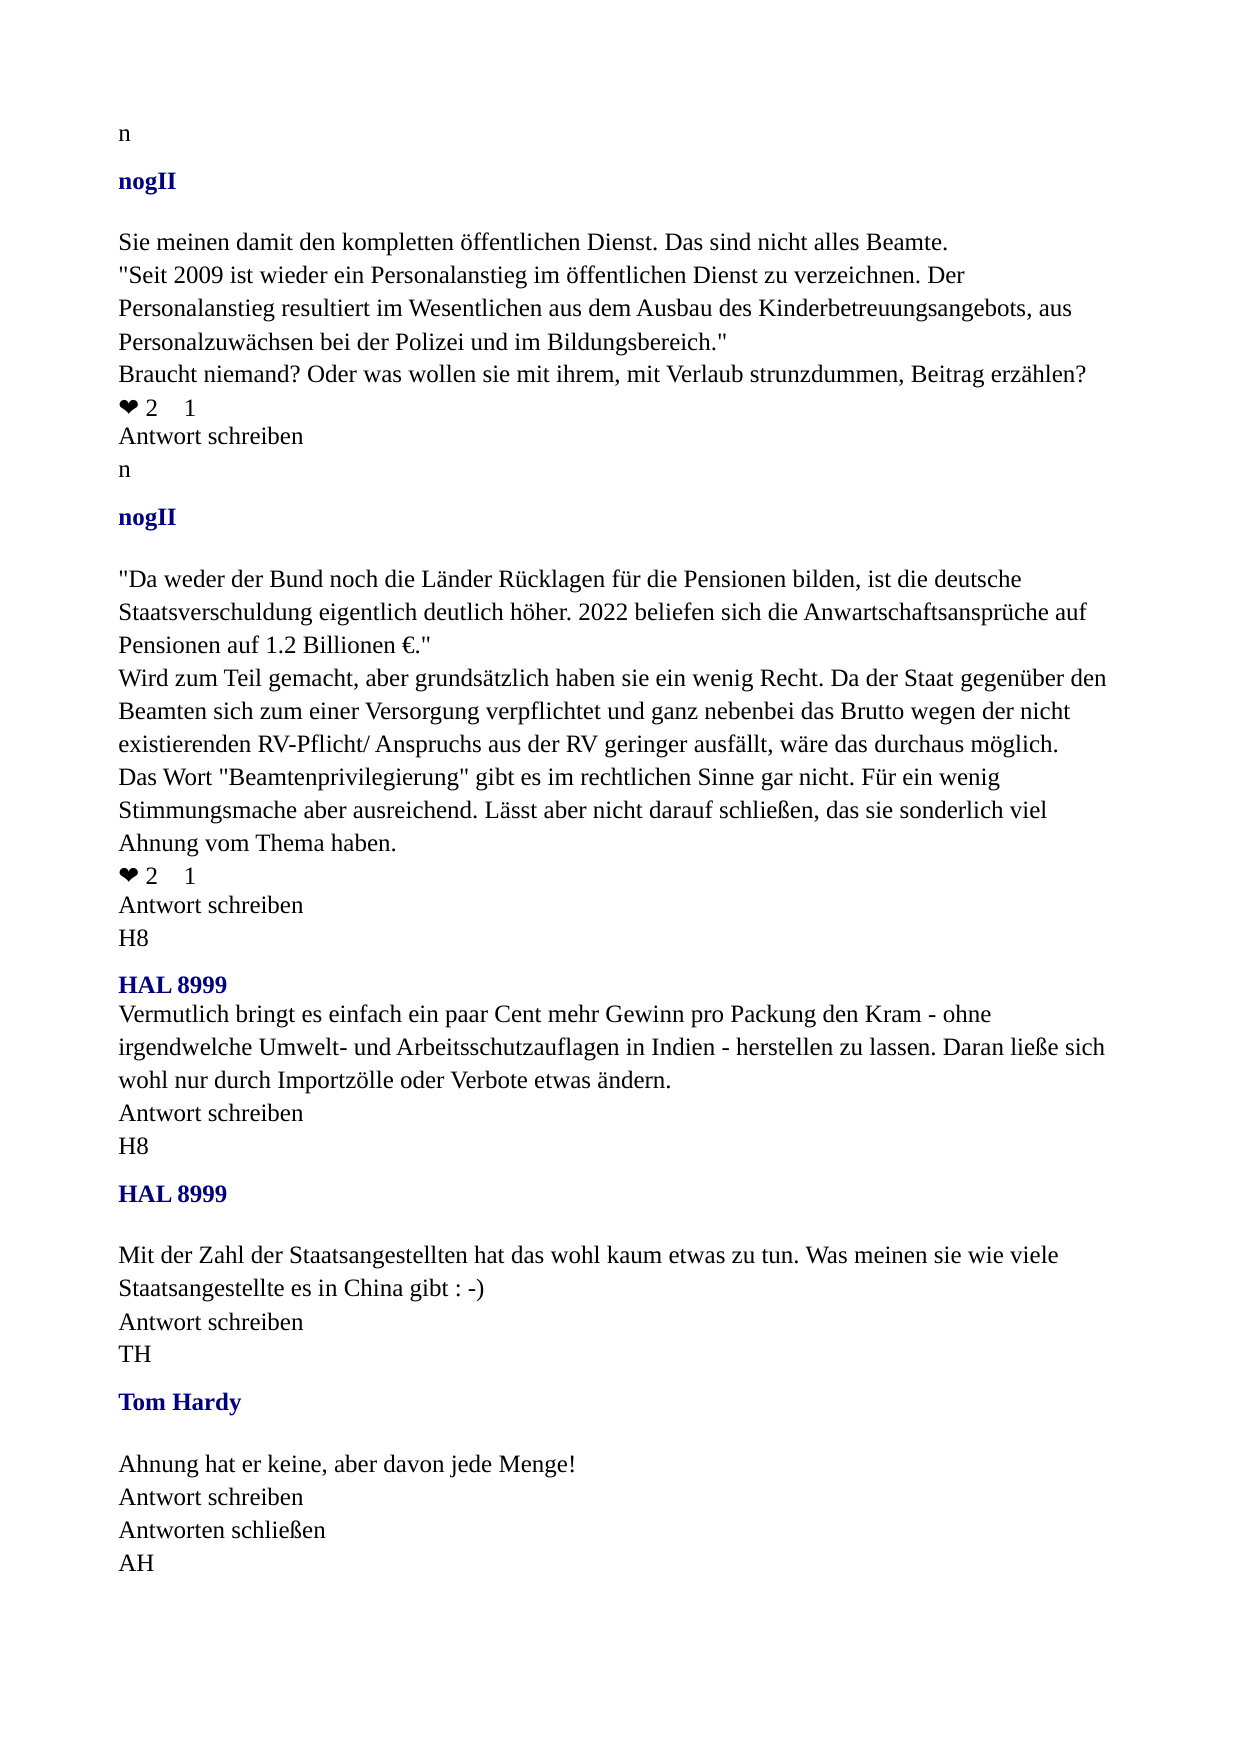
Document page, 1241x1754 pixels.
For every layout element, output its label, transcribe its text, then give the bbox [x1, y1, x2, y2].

text "Da weder der Bund noch die Länder Rücklagen für die Pensionen bilden, ist die deutsche Staatsverschuldung eigentlich deutlich höher. 2022 beliefen sich die Anwartschaftsansprüche auf Pensionen auf 1.2 Billionen €." [118, 564, 1122, 658]
subtitle HAL 8999 [118, 970, 1122, 999]
text n [118, 454, 1122, 483]
text Sie meinen damit den kompletten öffentlichen Dienst. Das sind nicht alles Beamte. [118, 227, 1122, 256]
text Vermutlich bringt es einfach ein paar Cent mehr Gewinn pro Packung den Kram - ohne irgendwelche Umwelt- und Arbeitsschutzauflagen in Indien - herstellen zu lassen. Daran ließe sich wohl nur durch Importzölle oder Verbote etwas ändern. [118, 999, 1122, 1094]
text Mit der Zahl der Staatsangestellten hat das wohl kaum etwas zu tun. Was meinen sie wie viele Staatsangestellte es in China gibt : -) [118, 1241, 1122, 1302]
subtitle Tom Hardy [118, 1387, 1122, 1416]
subtitle nogII [118, 502, 1122, 531]
text H8 [118, 923, 1122, 951]
text H8 [118, 1131, 1122, 1160]
subtitle nogII [118, 166, 1122, 194]
text n [118, 118, 1122, 147]
text Antwort schreiben [118, 421, 1122, 450]
text ❤️ 2🤨 1 [118, 393, 1122, 421]
text TH [118, 1339, 1122, 1368]
text "Seit 2009 ist wieder ein Personalanstieg im öffentlichen Dienst zu verzeichnen. Der Personalanstieg resultiert im Wesentlichen aus dem Ausbau des Kinderbetreuungsangebots, aus Personalzuwächsen bei der Polizei und im Bildungsbereich." [118, 261, 1122, 355]
text Wird zum Teil gemacht, aber grundsätzlich haben sie ein wenig Recht. Da der Staat gegenüber den Beamten sich zum einer Versorgung verpflichtet und ganz nebenbei das Brutto wegen der nicht existierenden RV-Pflicht/ Anspruchs aus der RV geringer ausfällt, wäre das durchaus möglich. [118, 663, 1122, 758]
text Antwort schreiben [118, 1482, 1122, 1511]
text Antwort schreiben [118, 1098, 1122, 1127]
text AH [118, 1548, 1122, 1577]
text Das Wort "Beamtenprivilegierung" gibt es im rechtlichen Sinne gar nicht. Für ein wenig Stimmungsmache aber ausreichend. Lässt aber nicht darauf schließen, das sie sonderlich viel Ahnung vom Thema haben. [118, 762, 1122, 857]
text Antworten schließen [118, 1515, 1122, 1544]
text Antwort schreiben [118, 1307, 1122, 1335]
text Braucht niemand? Oder was wollen sie mit ihrem, mit Verlaub strunzdummen, Beitrag erzählen? [118, 359, 1122, 388]
text Antwort schreiben [118, 890, 1122, 918]
text ❤️ 2🤨 1 [118, 861, 1122, 890]
subtitle HAL 8999 [118, 1179, 1122, 1207]
text Ahnung hat er keine, aber davon jede Menge! [118, 1449, 1122, 1478]
